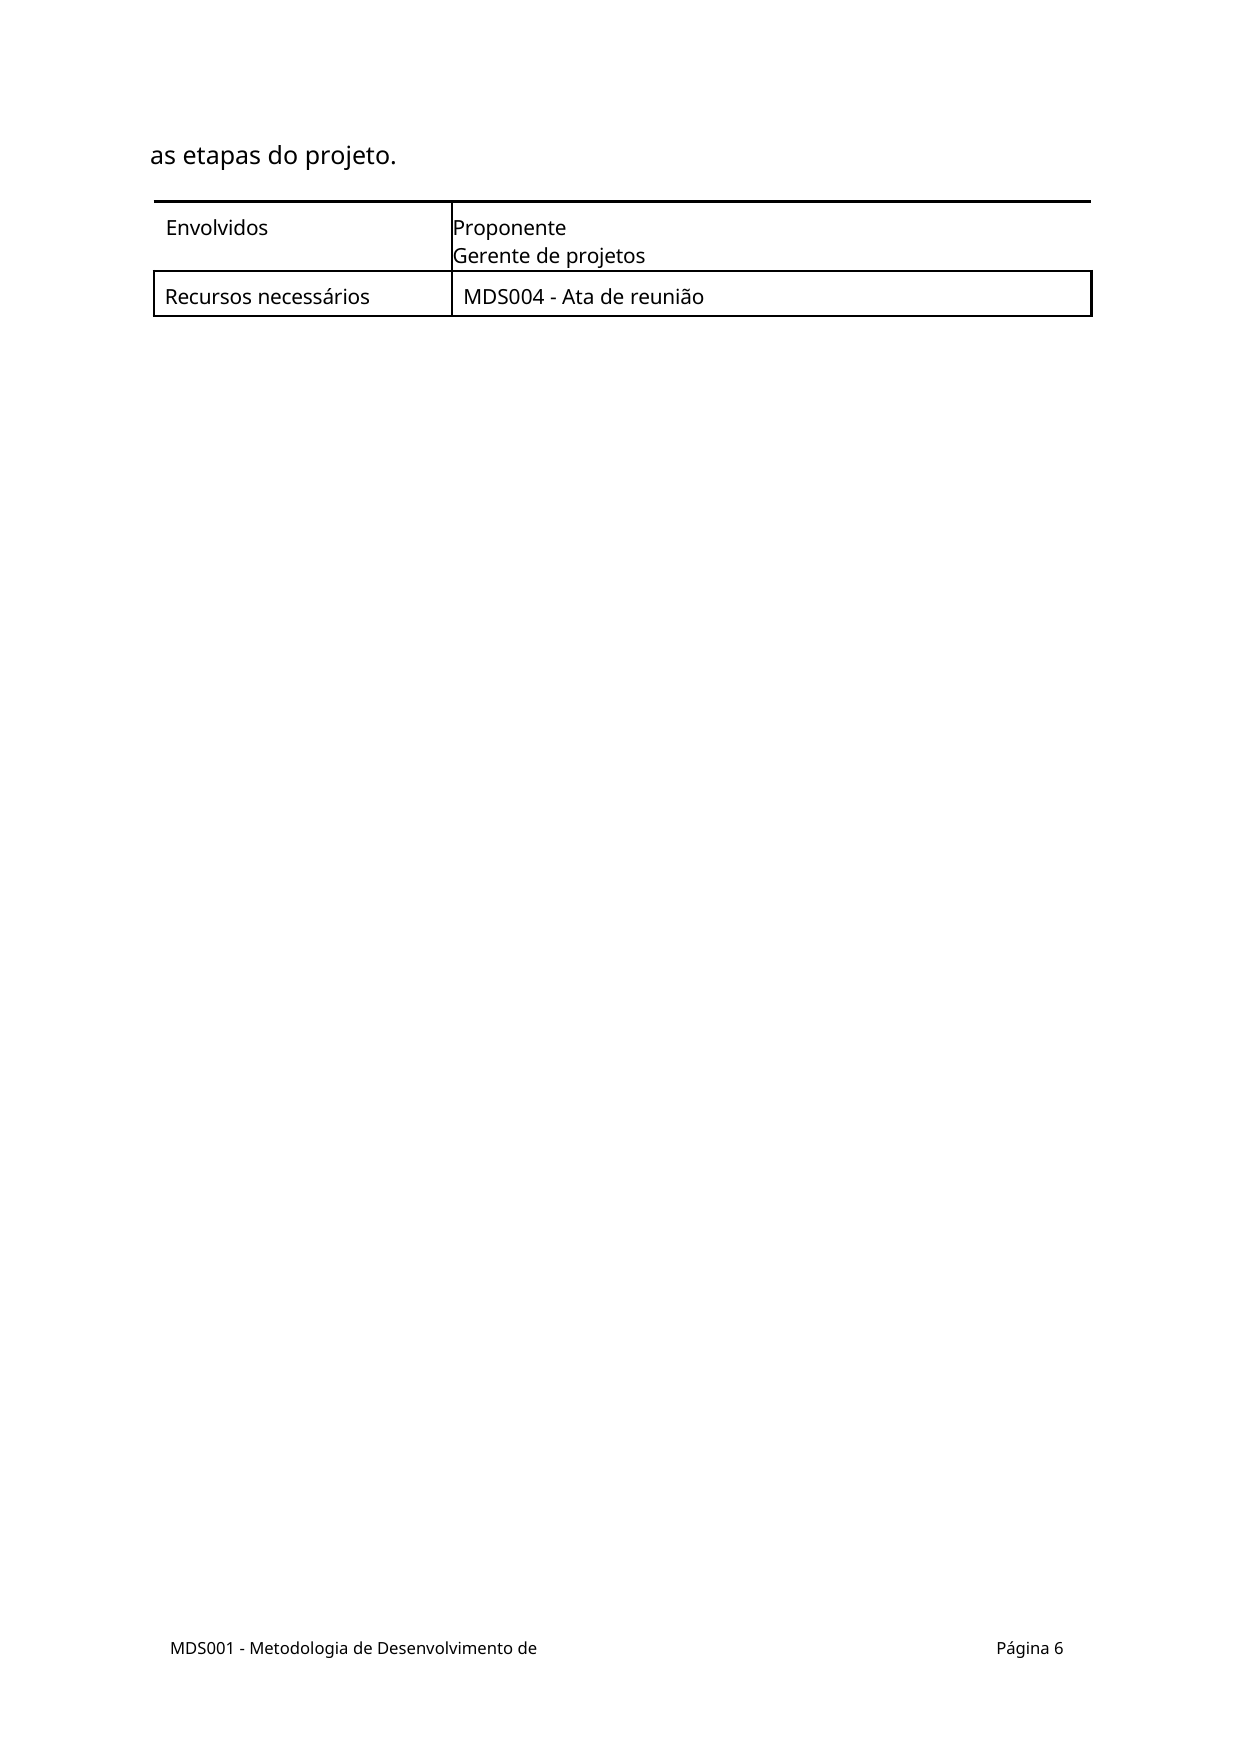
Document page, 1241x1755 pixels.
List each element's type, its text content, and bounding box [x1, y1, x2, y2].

table_header Envolvidos [154, 203, 451, 270]
text as etapas do projeto. [150, 137, 1071, 172]
table_cell Recursos necessários [155, 272, 451, 315]
table_cell MDS004 - Ata de reunião [453, 272, 1090, 315]
table_header Proponente Gerente de projetos [453, 203, 1091, 270]
